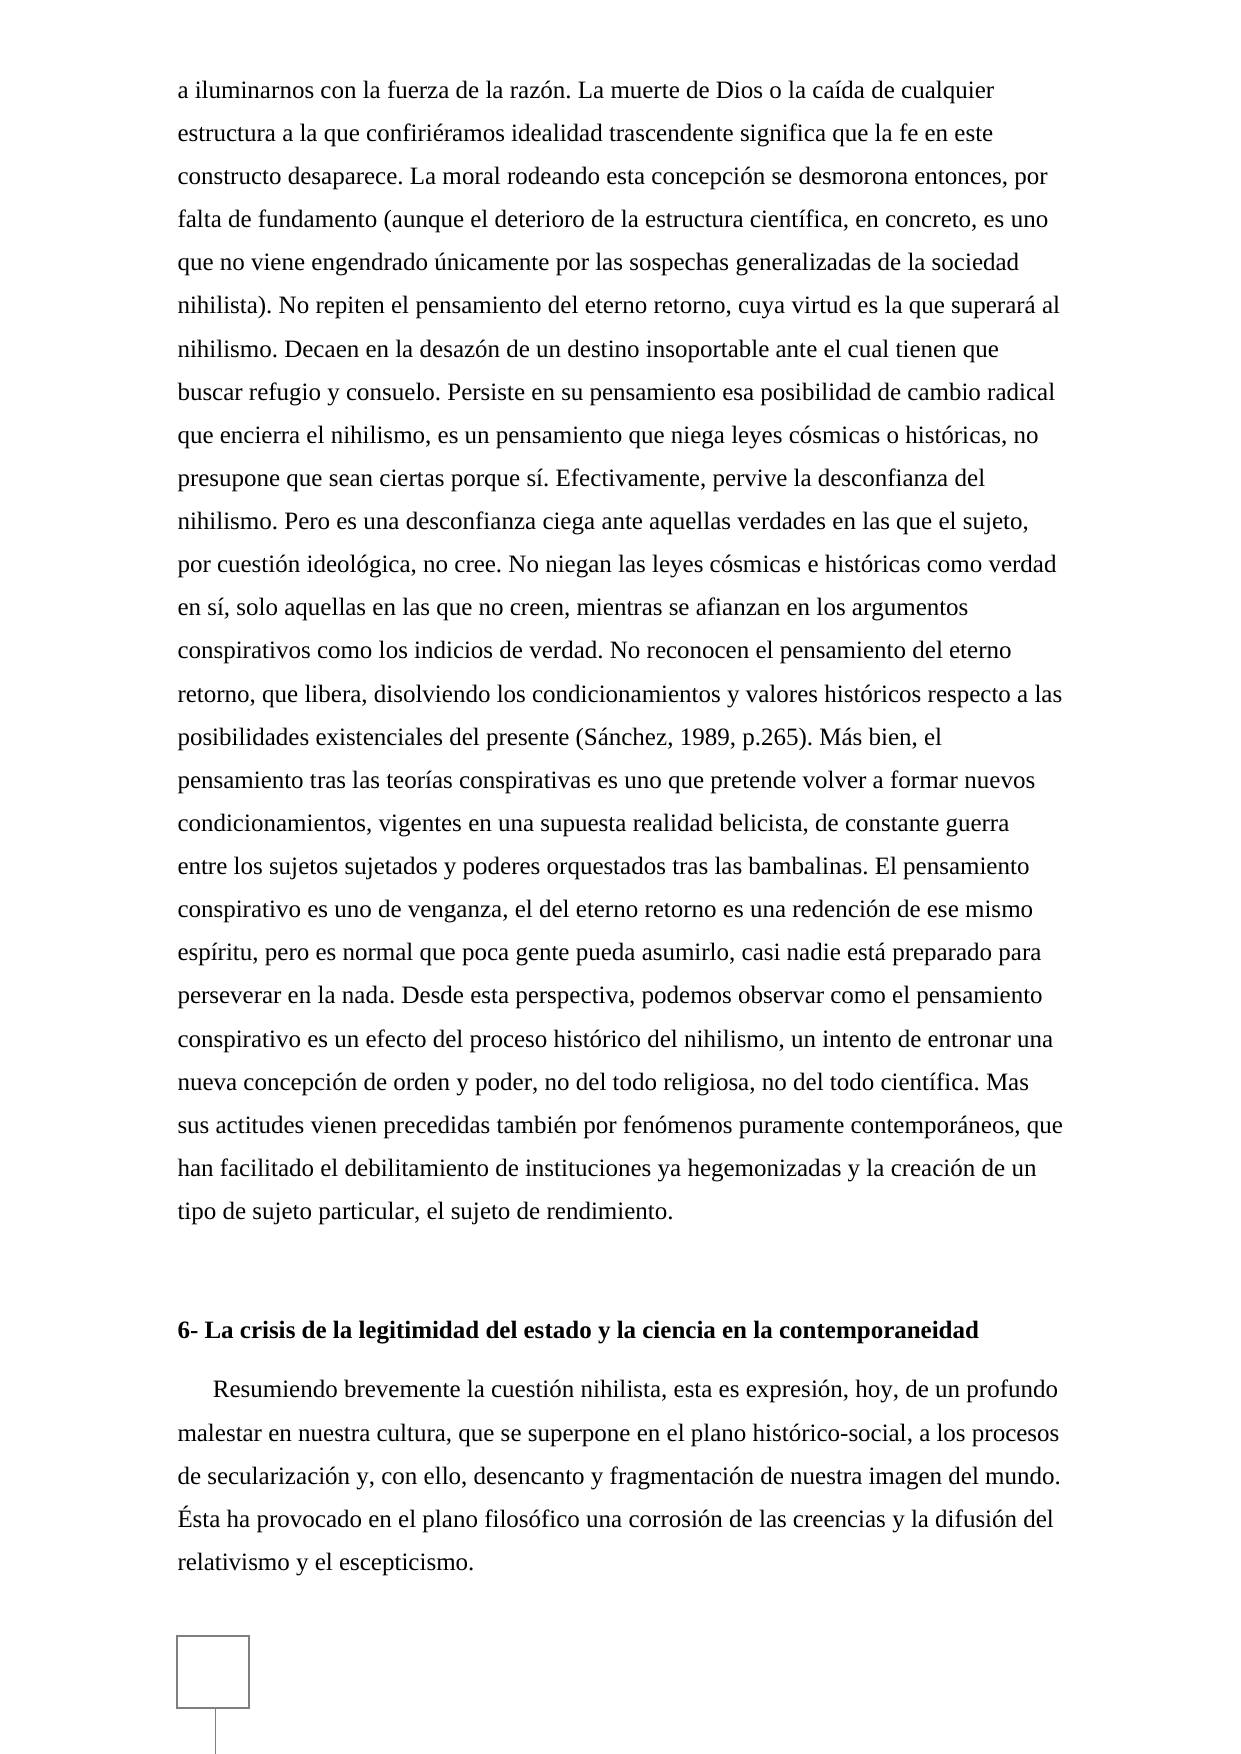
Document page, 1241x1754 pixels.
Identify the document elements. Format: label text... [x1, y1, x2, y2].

text 6- La crisis de la legitimidad del estado y la ciencia en la contemporaneidad [177, 1315, 1063, 1343]
text Resumiendo brevemente la cuestión nihilista, esta es expresión, hoy, de un profundo malestar en nuestra cultura, que se superpone en el plano histórico-social, a los procesos de secularización y, con ello, desencanto y fragmentación de nuestra imagen del mundo. Ésta ha provocado en el plano filosófico una corrosión de las creencias y la difusión del relativismo y el escepticismo. [177, 1374, 1063, 1576]
text a iluminarnos con la fuerza de la razón. La muerte de Dios o la caída de cualquier estructura a la que confiriéramos idealidad trascendente significa que la fe en este constructo desaparece. La moral rodeando esta concepción se desmorona entonces, por falta de fundamento (aunque el deterioro de la estructura científica, en concreto, es uno que no viene engendrado únicamente por las sospechas generalizadas de la sociedad nihilista). No repiten el pensamiento del eterno retorno, cuya virtud es la que superará al nihilismo. Decaen en la desazón de un destino insoportable ante el cual tienen que buscar refugio y consuelo. Persiste en su pensamiento esa posibilidad de cambio radical que encierra el nihilismo, es un pensamiento que niega leyes cósmicas o históricas, no presupone que sean ciertas porque sí. Efectivamente, pervive la desconfianza del nihilismo. Pero es una desconfianza ciega ante aquellas verdades en las que el sujeto, por cuestión ideológica, no cree. No niegan las leyes cósmicas e históricas como verdad en sí, solo aquellas en las que no creen, mientras se afianzan en los argumentos conspirativos como los indicios de verdad. No reconocen el pensamiento del eterno retorno, que libera, disolviendo los condicionamientos y valores históricos respecto a las posibilidades existenciales del presente (Sánchez, 1989, p.265). Más bien, el pensamiento tras las teorías conspirativas es uno que pretende volver a formar nuevos condicionamientos, vigentes en una supuesta realidad belicista, de constante guerra entre los sujetos sujetados y poderes orquestados tras las bambalinas. El pensamiento conspirativo es uno de venganza, el del eterno retorno es una redención de ese mismo espíritu, pero es normal que poca gente pueda asumirlo, casi nadie está preparado para perseverar en la nada. Desde esta perspectiva, podemos observar como el pensamiento conspirativo es un efecto del proceso histórico del nihilismo, un intento de entronar una nueva concepción de orden y poder, no del todo religiosa, no del todo científica. Mas sus actitudes vienen precedidas también por fenómenos puramente contemporáneos, que han facilitado el debilitamiento de instituciones ya hegemonizadas y la creación de un tipo de sujeto particular, el sujeto de rendimiento. [177, 75, 1063, 1225]
